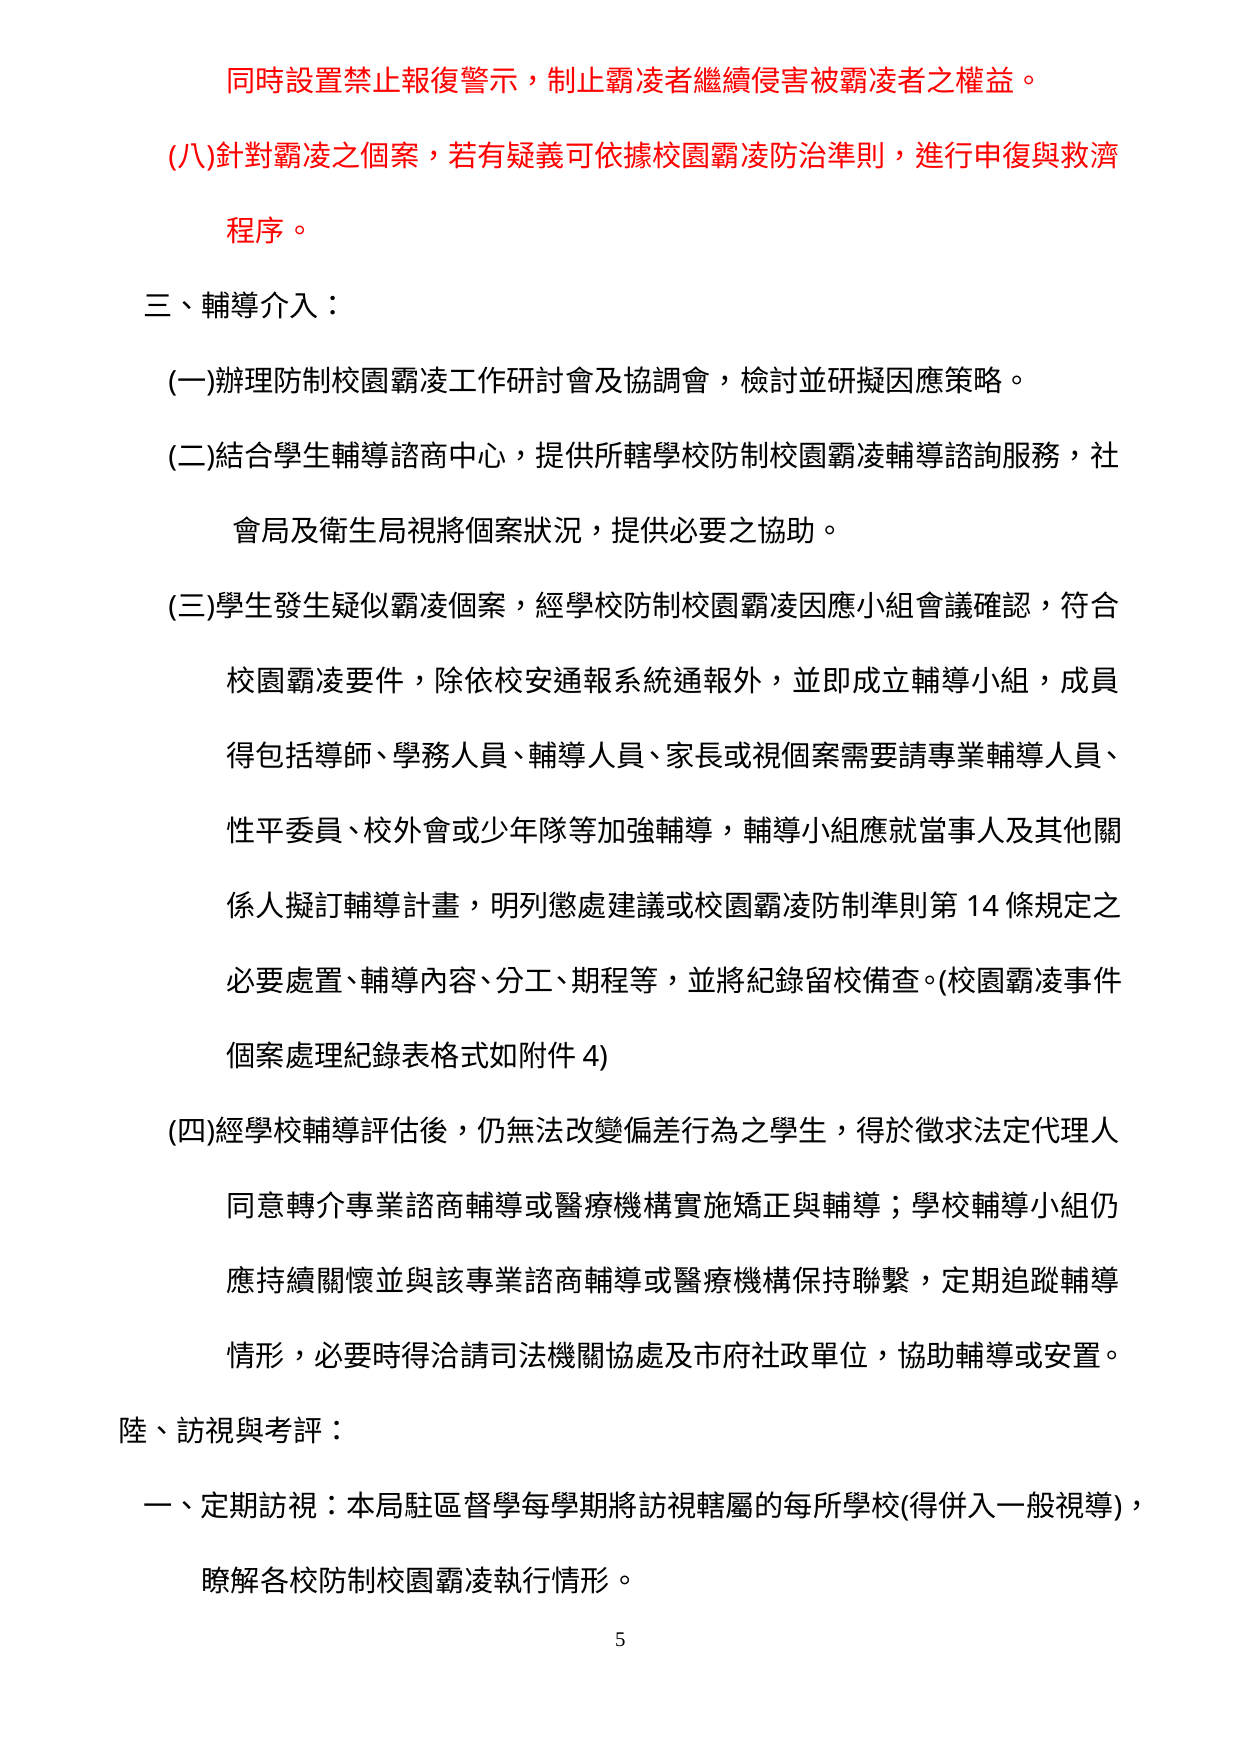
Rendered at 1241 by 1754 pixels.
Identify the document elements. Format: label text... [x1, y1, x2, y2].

text (四)經學校輔導評估後，仍無法改變偏差行為之學生，得於徵求法定代理人同意轉介專業諮商輔導或醫療機構實施矯正與輔導；學校輔導小組仍應持續關懷並與該專業諮商輔導或醫療機構保持聯繫，定期追蹤輔導情形，必要時得洽請司法機關協處及市府社政單位，協助輔導或安置。 [168, 1091, 1122, 1391]
text (八)針對霸凌之個案，若有疑義可依據校園霸凌防治準則，進行申復與救濟程序。 [168, 116, 1122, 266]
text (一)辦理防制校園霸凌工作研討會及協調會，檢討並研擬因應策略。 [168, 341, 1122, 416]
text (三)學生發生疑似霸凌個案，經學校防制校園霸凌因應小組會議確認，符合校園霸凌要件，除依校安通報系統通報外，並即成立輔導小組，成員得包括導師、學務人員、輔導人員、家長或視個案需要請專業輔導人員、性平委員、校外會或少年隊等加強輔導，輔導小組應就當事人及其他關係人擬訂輔導計畫，明列懲處建議或校園霸凌防制準則第14條規定之必要處置、輔導內容、分工、期程等，並將紀錄留校備查。(校園霸凌事件個案處理紀錄表格式如附件4) [168, 566, 1122, 1091]
text 一、定期訪視：本局駐區督學每學期將訪視轄屬的每所學校(得併入一般視導)，瞭解各校防制校園霸凌執行情形。 [143, 1466, 1122, 1616]
text (二)結合學生輔導諮商中心，提供所轄學校防制校園霸凌輔導諮詢服務，社會局及衛生局視將個案狀況，提供必要之協助。 [168, 416, 1122, 566]
text 同時設置禁止報復警示，制止霸凌者繼續侵害被霸凌者之權益。 [168, 41, 1122, 116]
text 陸、訪視與考評： [118, 1391, 1122, 1466]
text 三、輔導介入： [143, 266, 1122, 341]
